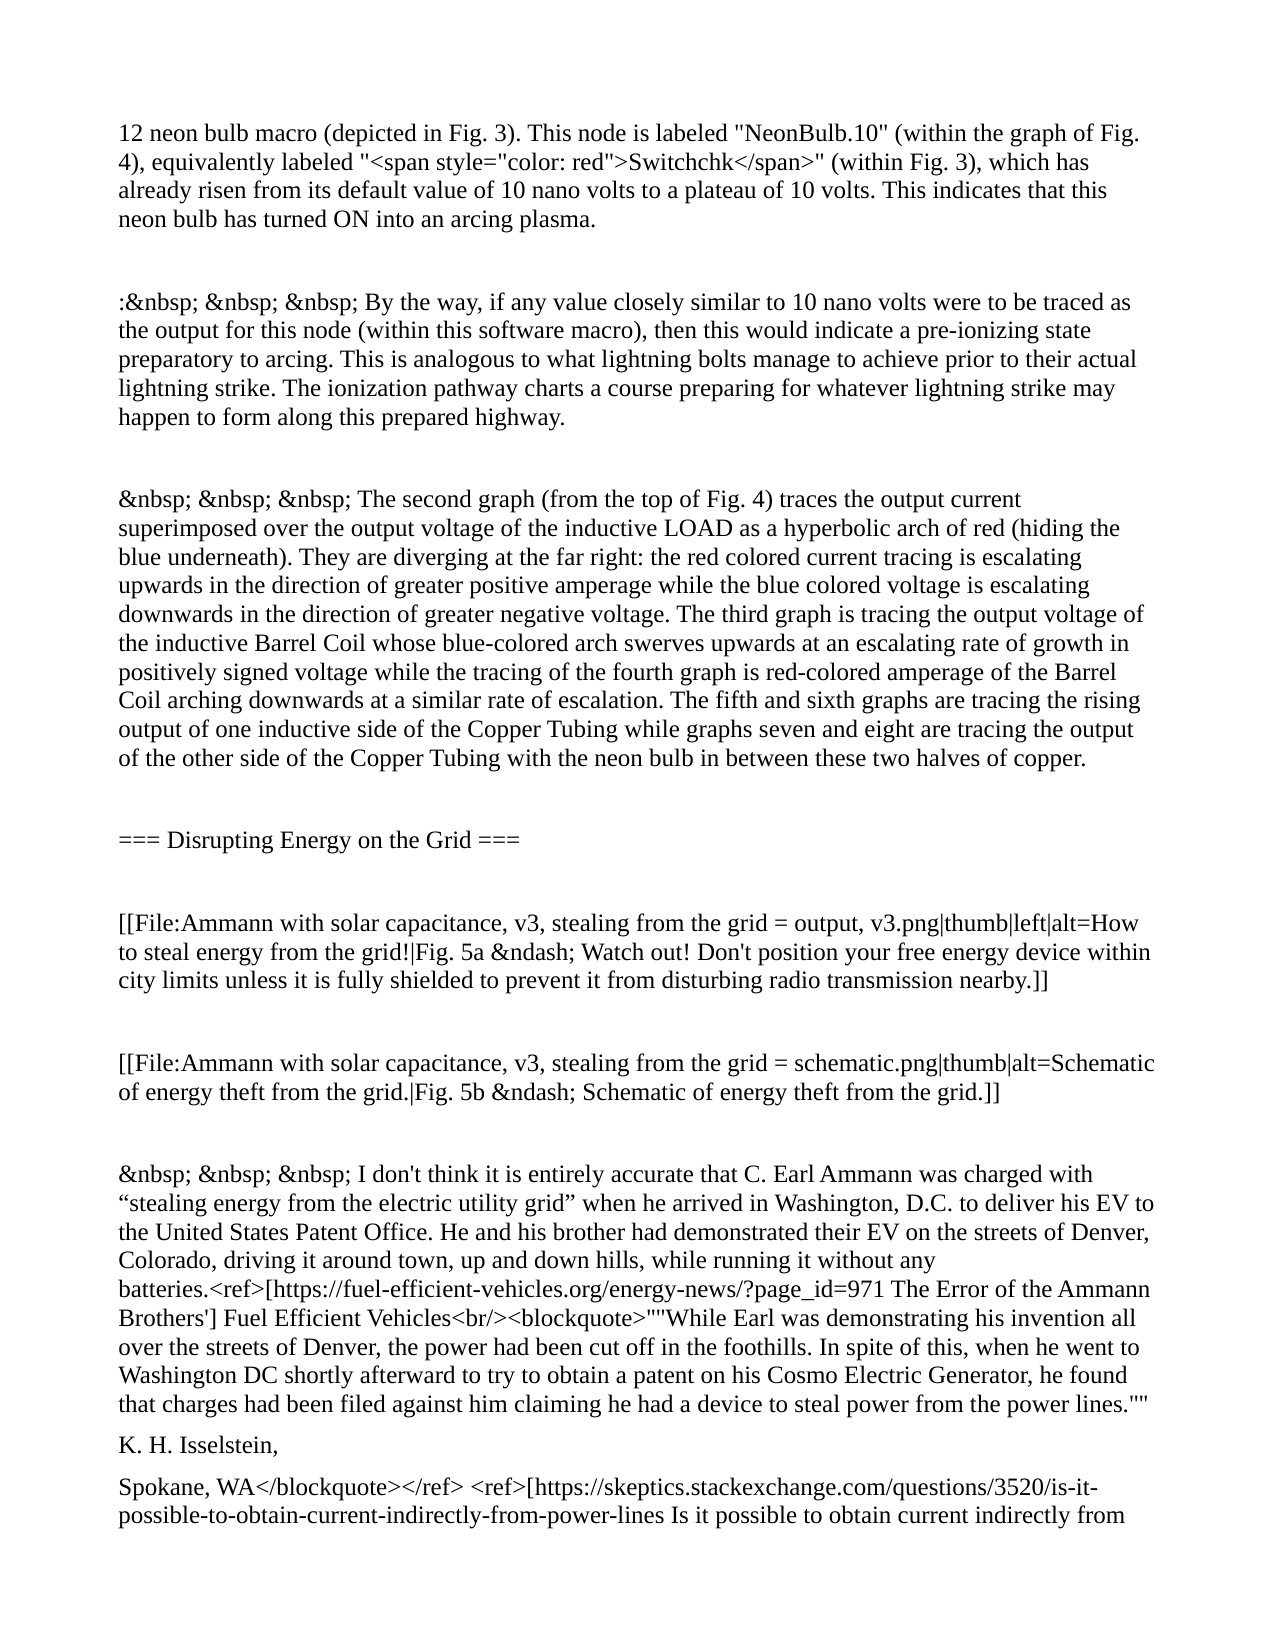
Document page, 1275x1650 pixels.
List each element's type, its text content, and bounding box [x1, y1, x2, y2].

text Spokane, WA</blockquote></ref> <ref>[https://skeptics.stackexchange.com/questions/3520/is-it-possible-to-obtain-current-indirectly-from-power-lines Is it possible to obtain current indirectly from [118, 1472, 1157, 1529]
text K. H. Isselstein, [118, 1431, 1157, 1459]
text &nbsp; &nbsp; &nbsp; The second graph (from the top of Fig. 4) traces the output current superimposed over the output voltage of the inductive LOAD as a hyperbolic arch of red (hiding the blue underneath). They are diverging at the far right: the red colored current tracing is escalating upwards in the direction of greater positive amperage while the blue colored voltage is escalating downwards in the direction of greater negative voltage. The third graph is tracing the output voltage of the inductive Barrel Coil whose blue-colored arch swerves upwards at an escalating rate of growth in positively signed voltage while the tracing of the fourth graph is red-colored amperage of the Barrel Coil arching downwards at a similar rate of escalation. The fifth and sixth graphs are tracing the rising output of one inductive side of the Copper Tubing while graphs seven and eight are tracing the output of the other side of the Copper Tubing with the neon bulb in between these two halves of copper. [118, 484, 1157, 772]
text :&nbsp; &nbsp; &nbsp; By the way, if any value closely similar to 10 nano volts were to be traced as the output for this node (within this software macro), then this would indicate a pre-ionizing state preparatory to arcing. This is analogous to what lightning bolts manage to achieve prior to their actual lightning strike. The ionization pathway charts a course preparing for whatever lightning strike may happen to form along this prepared highway. [118, 287, 1157, 431]
text [[File:Ammann with solar capacitance, v3, stealing from the grid = schematic.png|thumb|alt=Schematic of energy theft from the grid.|Fig. 5b &ndash; Schematic of energy theft from the grid.]] [118, 1048, 1157, 1106]
text === Disrupting Energy on the Grid === [118, 826, 1157, 854]
text [[File:Ammann with solar capacitance, v3, stealing from the grid = output, v3.png|thumb|left|alt=How to steal energy from the grid!|Fig. 5a &ndash; Watch out! Don't position your free energy device within city limits unless it is fully shielded to prevent it from disturbing radio transmission nearby.]] [118, 908, 1157, 994]
text &nbsp; &nbsp; &nbsp; I don't think it is entirely accurate that C. Earl Ammann was charged with “stealing energy from the electric utility grid” when he arrived in Washington, D.C. to deliver his EV to the United States Patent Office. He and his brother had demonstrated their EV on the streets of Denver, Colorado, driving it around town, up and down hills, while running it without any batteries.<ref>[https://fuel-efficient-vehicles.org/energy-news/?page_id=971 The Error of the Ammann Brothers'] Fuel Efficient Vehicles<br/><blockquote>''"While Earl was demonstrating his invention all over the streets of Denver, the power had been cut off in the foothills. In spite of this, when he went to Washington DC shortly afterward to try to obtain a patent on his Cosmo Electric Generator, he found that charges had been filed against him claiming he had a device to steal power from the power lines."'' [118, 1159, 1157, 1418]
text 12 neon bulb macro (depicted in Fig. 3). This node is labeled "NeonBulb.10" (within the graph of Fig. 4), equivalently labeled "<span style="color: red">Switchchk</span>" (within Fig. 3), which has already risen from its default value of 10 nano volts to a plateau of 10 volts. This indicates that this neon bulb has turned ON into an arcing plasma. [118, 118, 1157, 233]
